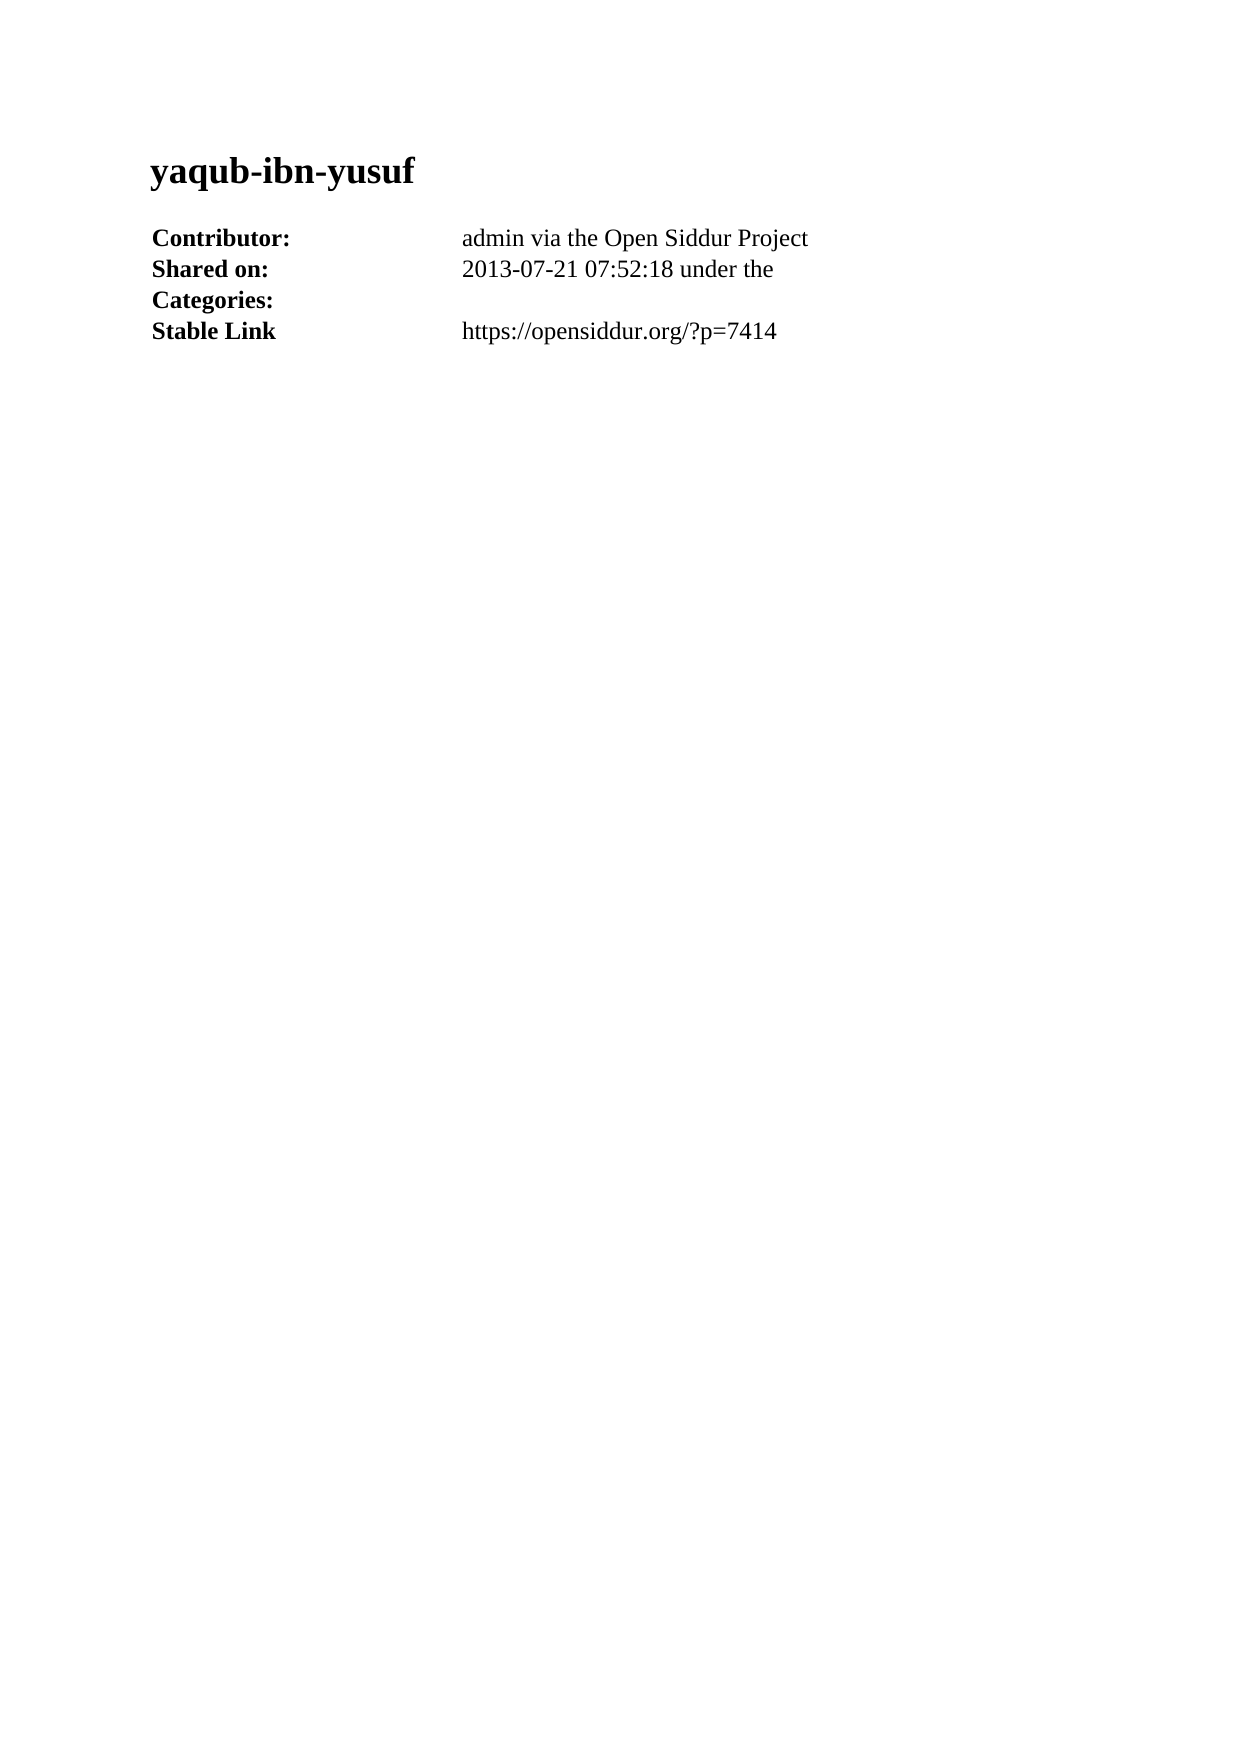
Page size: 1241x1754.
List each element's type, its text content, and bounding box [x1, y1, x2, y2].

table_cell Shared on: [150, 254, 460, 284]
table_cell Stable Link [150, 315, 460, 346]
table_cell 2013-07-21 07:52:18 under the [460, 254, 1090, 284]
subtitle yaqub-ibn-yusuf [150, 150, 1090, 192]
table_header admin via the Open Siddur Project [460, 223, 1090, 253]
table_header Contributor: [150, 223, 460, 253]
table_cell Categories: [150, 284, 460, 315]
table_cell https://opensiddur.org/?p=7414 [460, 315, 1090, 346]
table_cell [460, 284, 1090, 315]
